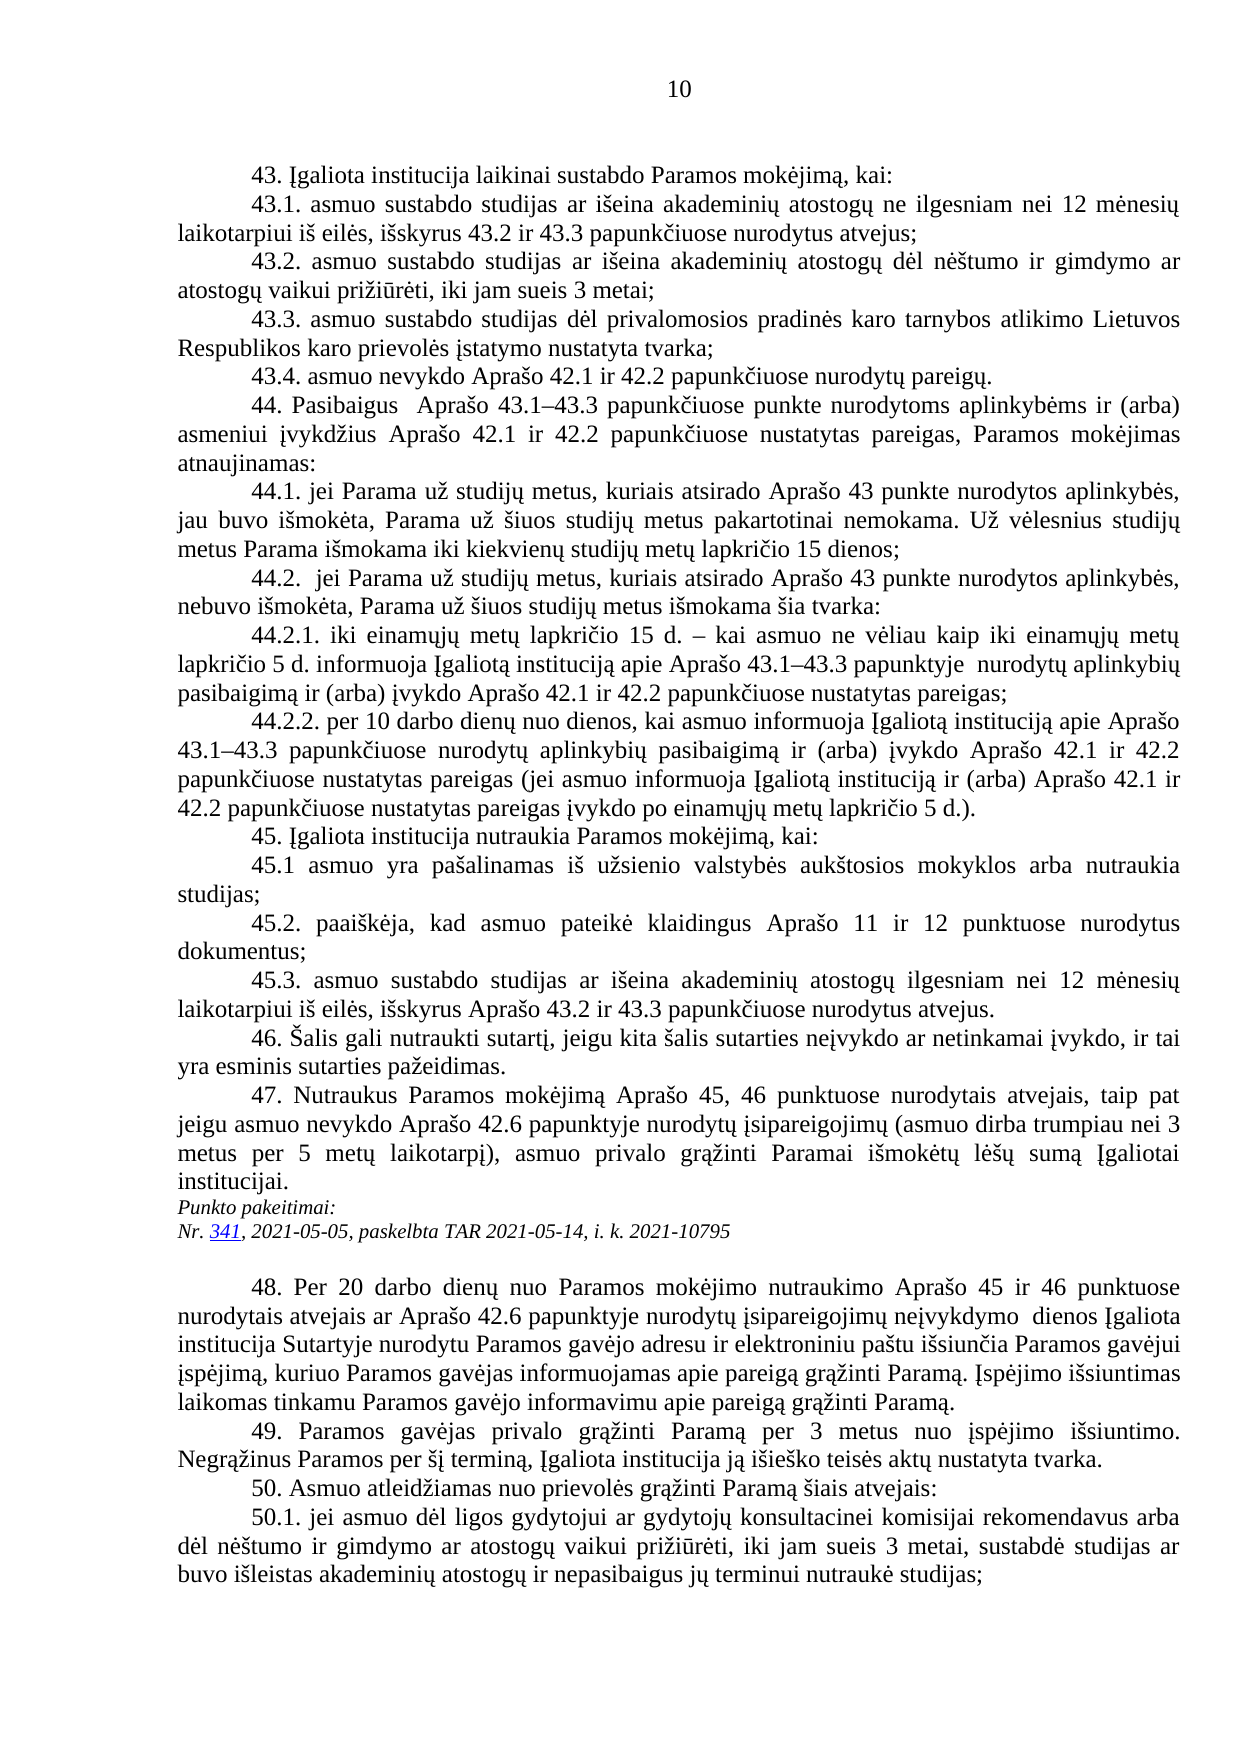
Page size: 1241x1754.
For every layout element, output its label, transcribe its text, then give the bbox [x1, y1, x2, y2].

text 43.4. asmuo nevykdo Aprašo 42.1 ir 42.2 papunkčiuose nurodytų pareigų. [177, 361, 1181, 390]
text 44.2. jei Parama už studijų metus, kuriais atsirado Aprašo 43 punkte nurodytos aplinkybės, nebuvo išmokėta, Parama už šiuos studijų metus išmokama šia tvarka: [177, 563, 1181, 620]
text 46. Šalis gali nutraukti sutartį, jeigu kita šalis sutarties neįvykdo ar netinkamai įvykdo, ir tai yra esminis sutarties pažeidimas. [177, 1023, 1181, 1080]
text 44. Pasibaigus Aprašo 43.1–43.3 papunkčiuose punkte nurodytoms aplinkybėms ir (arba) asmeniui įvykdžius Aprašo 42.1 ir 42.2 papunkčiuose nustatytas pareigas, Paramos mokėjimas atnaujinamas: [177, 390, 1181, 476]
text 47. Nutraukus Paramos mokėjimą Aprašo 45, 46 punktuose nurodytais atvejais, taip pat jeigu asmuo nevykdo Aprašo 42.6 papunktyje nurodytų įsipareigojimų (asmuo dirba trumpiau nei 3 metus per 5 metų laikotarpį), asmuo privalo grąžinti Paramai išmokėtų lėšų sumą Įgaliotai institucijai. [177, 1080, 1181, 1195]
text 44.2.1. iki einamųjų metų lapkričio 15 d. – kai asmuo ne vėliau kaip iki einamųjų metų lapkričio 5 d. informuoja Įgaliotą instituciją apie Aprašo 43.1–43.3 papunktyje nurodytų aplinkybių pasibaigimą ir (arba) įvykdo Aprašo 42.1 ir 42.2 papunkčiuose nustatytas pareigas; [177, 620, 1181, 706]
text 43. Įgaliota institucija laikinai sustabdo Paramos mokėjimą, kai: [177, 160, 1181, 189]
text 45.3. asmuo sustabdo studijas ar išeina akademinių atostogų ilgesniam nei 12 mėnesių laikotarpiui iš eilės, išskyrus Aprašo 43.2 ir 43.3 papunkčiuose nurodytus atvejus. [177, 965, 1181, 1023]
text 50. Asmuo atleidžiamas nuo prievolės grąžinti Paramą šiais atvejais: [177, 1473, 1181, 1502]
text Punkto pakeitimai: [177, 1195, 1181, 1219]
text 43.2. asmuo sustabdo studijas ar išeina akademinių atostogų dėl nėštumo ir gimdymo ar atostogų vaikui prižiūrėti, iki jam sueis 3 metai; [177, 246, 1181, 304]
text 44.2.2. per 10 darbo dienų nuo dienos, kai asmuo informuoja Įgaliotą instituciją apie Aprašo 43.1–43.3 papunkčiuose nurodytų aplinkybių pasibaigimą ir (arba) įvykdo Aprašo 42.1 ir 42.2 papunkčiuose nustatytas pareigas (jei asmuo informuoja Įgaliotą instituciją ir (arba) Aprašo 42.1 ir 42.2 papunkčiuose nustatytas pareigas įvykdo po einamųjų metų lapkričio 5 d.). [177, 706, 1181, 821]
text 45.1 asmuo yra pašalinamas iš užsienio valstybės aukštosios mokyklos arba nutraukia studijas; [177, 850, 1181, 908]
text 45. Įgaliota institucija nutraukia Paramos mokėjimą, kai: [177, 821, 1181, 850]
text 43.3. asmuo sustabdo studijas dėl privalomosios pradinės karo tarnybos atlikimo Lietuvos Respublikos karo prievolės įstatymo nustatyta tvarka; [177, 304, 1181, 361]
text 45.2. paaiškėja, kad asmuo pateikė klaidingus Aprašo 11 ir 12 punktuose nurodytus dokumentus; [177, 908, 1181, 965]
text 43.1. asmuo sustabdo studijas ar išeina akademinių atostogų ne ilgesniam nei 12 mėnesių laikotarpiui iš eilės, išskyrus 43.2 ir 43.3 papunkčiuose nurodytus atvejus; [177, 189, 1181, 246]
text 48. Per 20 darbo dienų nuo Paramos mokėjimo nutraukimo Aprašo 45 ir 46 punktuose nurodytais atvejais ar Aprašo 42.6 papunktyje nurodytų įsipareigojimų neįvykdymo dienos Įgaliota institucija Sutartyje nurodytu Paramos gavėjo adresu ir elektroniniu paštu išsiunčia Paramos gavėjui įspėjimą, kuriuo Paramos gavėjas informuojamas apie pareigą grąžinti Paramą. Įspėjimo išsiuntimas laikomas tinkamu Paramos gavėjo informavimu apie pareigą grąžinti Paramą. [177, 1272, 1181, 1416]
text 44.1. jei Parama už studijų metus, kuriais atsirado Aprašo 43 punkte nurodytos aplinkybės, jau buvo išmokėta, Parama už šiuos studijų metus pakartotinai nemokama. Už vėlesnius studijų metus Parama išmokama iki kiekvienų studijų metų lapkričio 15 dienos; [177, 476, 1181, 563]
text Nr. 341, 2021-05-05, paskelbta TAR 2021-05-14, i. k. 2021-10795 [177, 1219, 1181, 1243]
text 49. Paramos gavėjas privalo grąžinti Paramą per 3 metus nuo įspėjimo išsiuntimo. Negrąžinus Paramos per šį terminą, Įgaliota institucija ją išieško teisės aktų nustatyta tvarka. [177, 1416, 1181, 1473]
text 50.1. jei asmuo dėl ligos gydytojui ar gydytojų konsultacinei komisijai rekomendavus arba dėl nėštumo ir gimdymo ar atostogų vaikui prižiūrėti, iki jam sueis 3 metai, sustabdė studijas ar buvo išleistas akademinių atostogų ir nepasibaigus jų terminui nutraukė studijas; [177, 1502, 1181, 1588]
